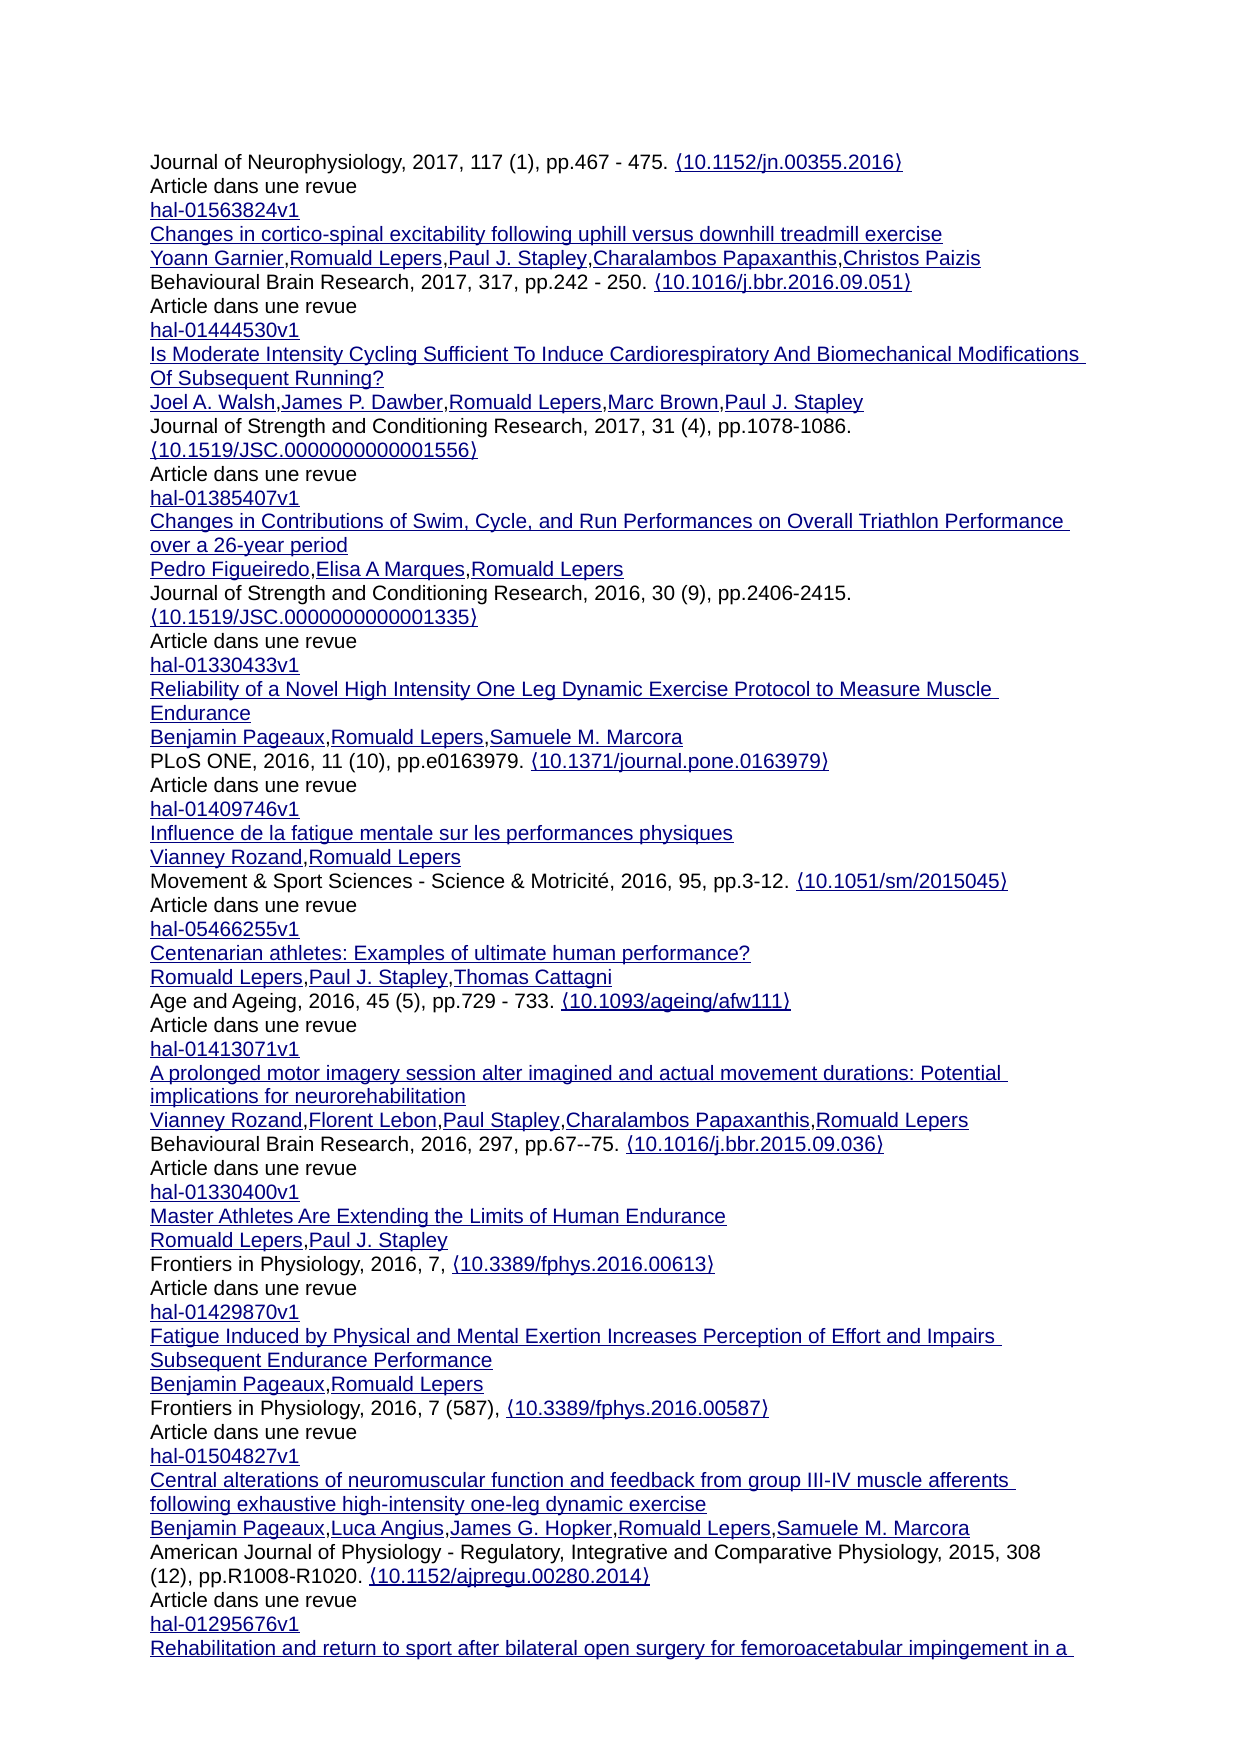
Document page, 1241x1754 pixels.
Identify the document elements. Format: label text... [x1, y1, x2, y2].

table_cell Influence de la fatigue mentale sur les performances physiques Vianney Rozand,Romuald Lepers Movement & Sport Sciences - Science & Motricité, 2016, 95, pp.3-12. ⟨10.1051/sm/2015045⟩ Article dans une revue hal-05466255v1 [150, 821, 1090, 941]
table_cell A prolonged motor imagery session alter imagined and actual movement durations: Potential implications for neurorehabilitation Vianney Rozand,Florent Lebon,Paul Stapley,Charalambos Papaxanthis,Romuald Lepers Behavioural Brain Research, 2016, 297, pp.67--75. ⟨10.1016/j.bbr.2015.09.036⟩ Article dans une revue hal-01330400v1 [150, 1060, 1090, 1204]
table_cell Fatigue Induced by Physical and Mental Exertion Increases Perception of Effort and Impairs Subsequent Endurance Performance Benjamin Pageaux,Romuald Lepers Frontiers in Physiology, 2016, 7 (587), ⟨10.3389/fphys.2016.00587⟩ Article dans une revue hal-01504827v1 [150, 1324, 1090, 1468]
table_cell Central alterations of neuromuscular function and feedback from group III-IV muscle afferents following exhaustive high-intensity one-leg dynamic exercise Benjamin Pageaux,Luca Angius,James G. Hopker,Romuald Lepers,Samuele M. Marcora American Journal of Physiology - Regulatory, Integrative and Comparative Physiology, 2015, 308 (12), pp.R1008-R1020. ⟨10.1152/ajpregu.00280.2014⟩ Article dans une revue hal-01295676v1 [150, 1468, 1090, 1635]
table_cell Journal of Neurophysiology, 2017, 117 (1), pp.467 - 475. ⟨10.1152/jn.00355.2016⟩ Article dans une revue hal-01563824v1 [150, 150, 1090, 222]
table_cell Master Athletes Are Extending the Limits of Human Endurance Romuald Lepers,Paul J. Stapley Frontiers in Physiology, 2016, 7, ⟨10.3389/fphys.2016.00613⟩ Article dans une revue hal-01429870v1 [150, 1204, 1090, 1324]
table_cell Is Moderate Intensity Cycling Sufficient To Induce Cardiorespiratory And Biomechanical Modifications Of Subsequent Running? Joel A. Walsh,James P. Dawber,Romuald Lepers,Marc Brown,Paul J. Stapley Journal of Strength and Conditioning Research, 2017, 31 (4), pp.1078-1086. ⟨10.1519/JSC.0000000000001556⟩ Article dans une revue hal-01385407v1 [150, 342, 1090, 509]
table_cell Rehabilitation and return to sport after bilateral open surgery for femoroacetabular impingement in a [150, 1635, 1090, 1659]
table_cell Centenarian athletes: Examples of ultimate human performance? Romuald Lepers,Paul J. Stapley,Thomas Cattagni Age and Ageing, 2016, 45 (5), pp.729 - 733. ⟨10.1093/ageing/afw111⟩ Article dans une revue hal-01413071v1 [150, 941, 1090, 1060]
table_cell Changes in Contributions of Swim, Cycle, and Run Performances on Overall Triathlon Performance over a 26-year period Pedro Figueiredo,Elisa A Marques,Romuald Lepers Journal of Strength and Conditioning Research, 2016, 30 (9), pp.2406-2415. ⟨10.1519/JSC.0000000000001335⟩ Article dans une revue hal-01330433v1 [150, 509, 1090, 677]
table_cell Changes in cortico-spinal excitability following uphill versus downhill treadmill exercise Yoann Garnier,Romuald Lepers,Paul J. Stapley,Charalambos Papaxanthis,Christos Paizis Behavioural Brain Research, 2017, 317, pp.242 - 250. ⟨10.1016/j.bbr.2016.09.051⟩ Article dans une revue hal-01444530v1 [150, 222, 1090, 342]
table_cell Reliability of a Novel High Intensity One Leg Dynamic Exercise Protocol to Measure Muscle Endurance Benjamin Pageaux,Romuald Lepers,Samuele M. Marcora PLoS ONE, 2016, 11 (10), pp.e0163979. ⟨10.1371/journal.pone.0163979⟩ Article dans une revue hal-01409746v1 [150, 677, 1090, 821]
